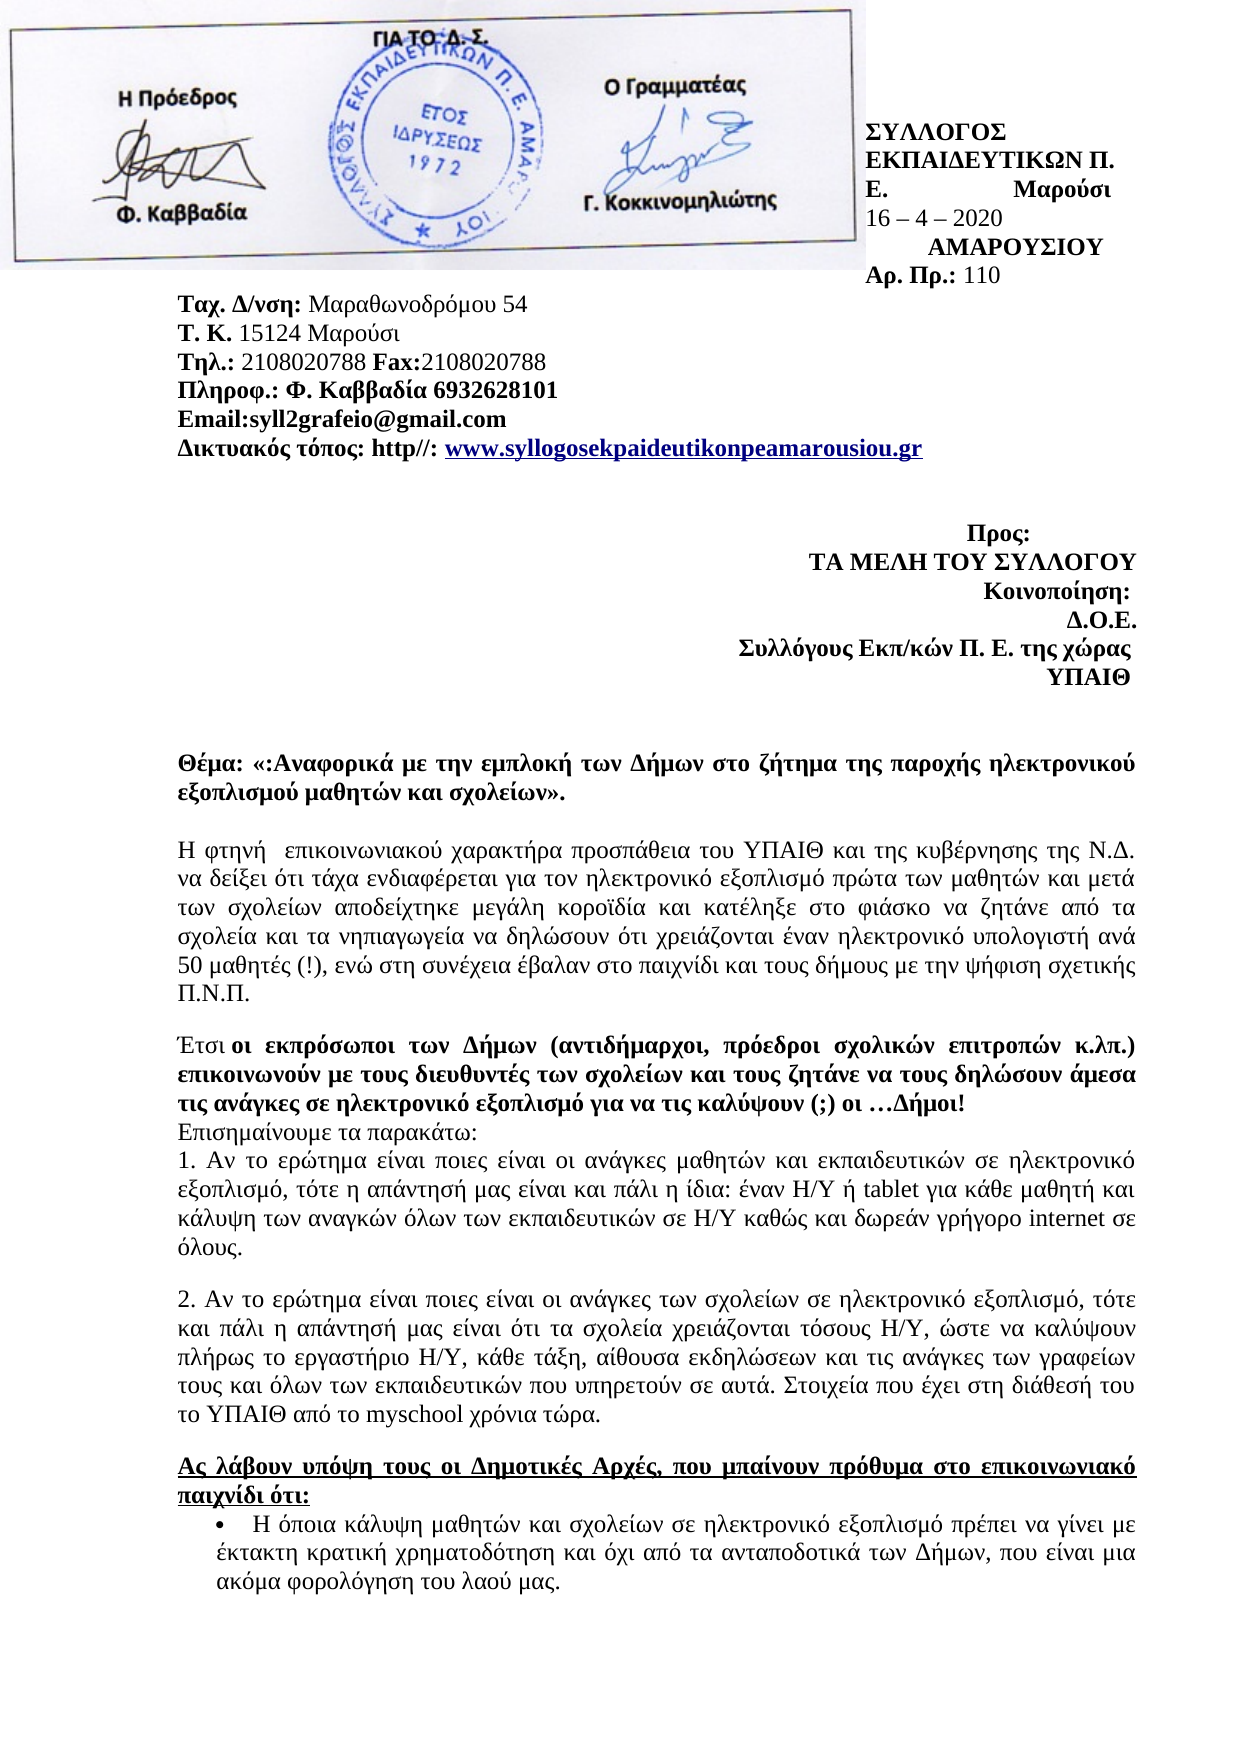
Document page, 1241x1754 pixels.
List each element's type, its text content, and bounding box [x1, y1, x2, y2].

text παιχνίδι ότι: [177, 1477, 1137, 1509]
text ΥΠΑΙΘ [177, 662, 1137, 691]
text Email:syll2grafeio@gmail.com [177, 404, 1137, 433]
text Προς: [177, 518, 1137, 547]
text Τ. Κ. 15124 Μαρούσι [177, 318, 1137, 347]
text Ταχ. Δ/νση: Μαραθωνοδρόμου 54 [177, 289, 1137, 318]
text Η φτηνή επικοινωνιακού χαρακτήρα προσπάθεια του ΥΠΑΙΘ και της κυβέρνησης της Ν.Δ. να δείξει ότι τάχα ενδιαφέρεται για τον ηλεκτρονικό εξοπλισμό πρώτα των μαθητών και μετά των σχολείων αποδείχτηκε μεγάλη κοροϊδία και κατέληξε στο φιάσκο να ζητάνε από τα σχολεία και τα νηπιαγωγεία να δηλώσουν ότι χρειάζονται έναν ηλεκτρονικό υπολογιστή ανά 50 μαθητές (!), ενώ στη συνέχεια έβαλαν στο παιχνίδι και τους δήμους με την ψήφιση σχετικής Π.Ν.Π. [177, 835, 1137, 1007]
text ΣΥΛΛΟΓΟΣ ΕΚΠΑΙΔΕΥΤΙΚΩΝ Π. Ε. Μαρούσι 16 – 4 – 2020 [866, 117, 1137, 232]
text Έτσι οι εκπρόσωποι των Δήμων (αντιδήμαρχοι, πρόεδροι σχολικών επιτροπών κ.λπ.) επικοινωνούν με τους διευθυντές των σχολείων και τους ζητάνε να τους δηλώσουν άμεσα τις ανάγκες σε ηλεκτρονικό εξοπλισμό για να τις καλύψουν (;) οι …Δήμοι! [177, 1031, 1137, 1117]
text 2. Αν το ερώτημα είναι ποιες είναι οι ανάγκες των σχολείων σε ηλεκτρονικό εξοπλισμό, τότε και πάλι η απάντησή μας είναι ότι τα σχολεία χρειάζονται τόσους Η/Υ, ώστε να καλύψουν πλήρως το εργαστήριο Η/Υ, κάθε τάξη, αίθουσα εκδηλώσεων και τις ανάγκες των γραφείων τους και όλων των εκπαιδευτικών που υπηρετούν σε αυτά. Στοιχεία που έχει στη διάθεσή του το ΥΠΑΙΘ από το myschool χρόνια τώρα. [177, 1284, 1137, 1428]
text ΑΜΑΡΟΥΣΙΟΥ Αρ. Πρ.: 110 [177, 232, 1137, 289]
text Συλλόγους Εκπ/κών Π. Ε. της χώρας [177, 633, 1137, 662]
text Τηλ.: 2108020788 Fax:2108020788 [177, 347, 1137, 375]
text Δικτυακός τόπος: http//: www.syllogosekpaideutikonpeamarousiou.gr [177, 433, 1137, 462]
text ΤΑ ΜΕΛΗ ΤΟΥ ΣΥΛΛΟΓΟΥ [177, 547, 1137, 576]
picture [0, 0, 866, 270]
text Πληροφ.: Φ. Καββαδία 6932628101 [177, 375, 1137, 404]
text Θέμα: «:Αναφορικά με την εμπλοκή των Δήμων στο ζήτημα της παροχής ηλεκτρονικού εξοπλισμού μαθητών και σχολείων». [177, 748, 1137, 806]
list Η όποια κάλυψη μαθητών και σχολείων σε ηλεκτρονικό εξοπλισμό πρέπει να γίνει με έκτακτη κρατική χρηματοδότηση και όχι από τα ανταποδοτικά των Δήμων, που είναι μια ακόμα φορολόγηση του λαού μας. [216, 1509, 1137, 1595]
text Κοινοποίηση: [177, 576, 1137, 605]
text Δ.Ο.Ε. [177, 605, 1137, 633]
text Επισημαίνουμε τα παρακάτω: [177, 1117, 1137, 1146]
text 1. Αν το ερώτημα είναι ποιες είναι οι ανάγκες μαθητών και εκπαιδευτικών σε ηλεκτρονικό εξοπλισμό, τότε η απάντησή μας είναι και πάλι η ίδια: έναν Η/Υ ή tablet για κάθε μαθητή και κάλυψη των αναγκών όλων των εκπαιδευτικών σε Η/Υ καθώς και δωρεάν γρήγορο internet σε όλους. [177, 1146, 1137, 1261]
text Ας λάβουν υπόψη τους οι Δημοτικές Αρχές, που μπαίνουν πρόθυμα στο επικοινωνιακό [177, 1451, 1137, 1476]
